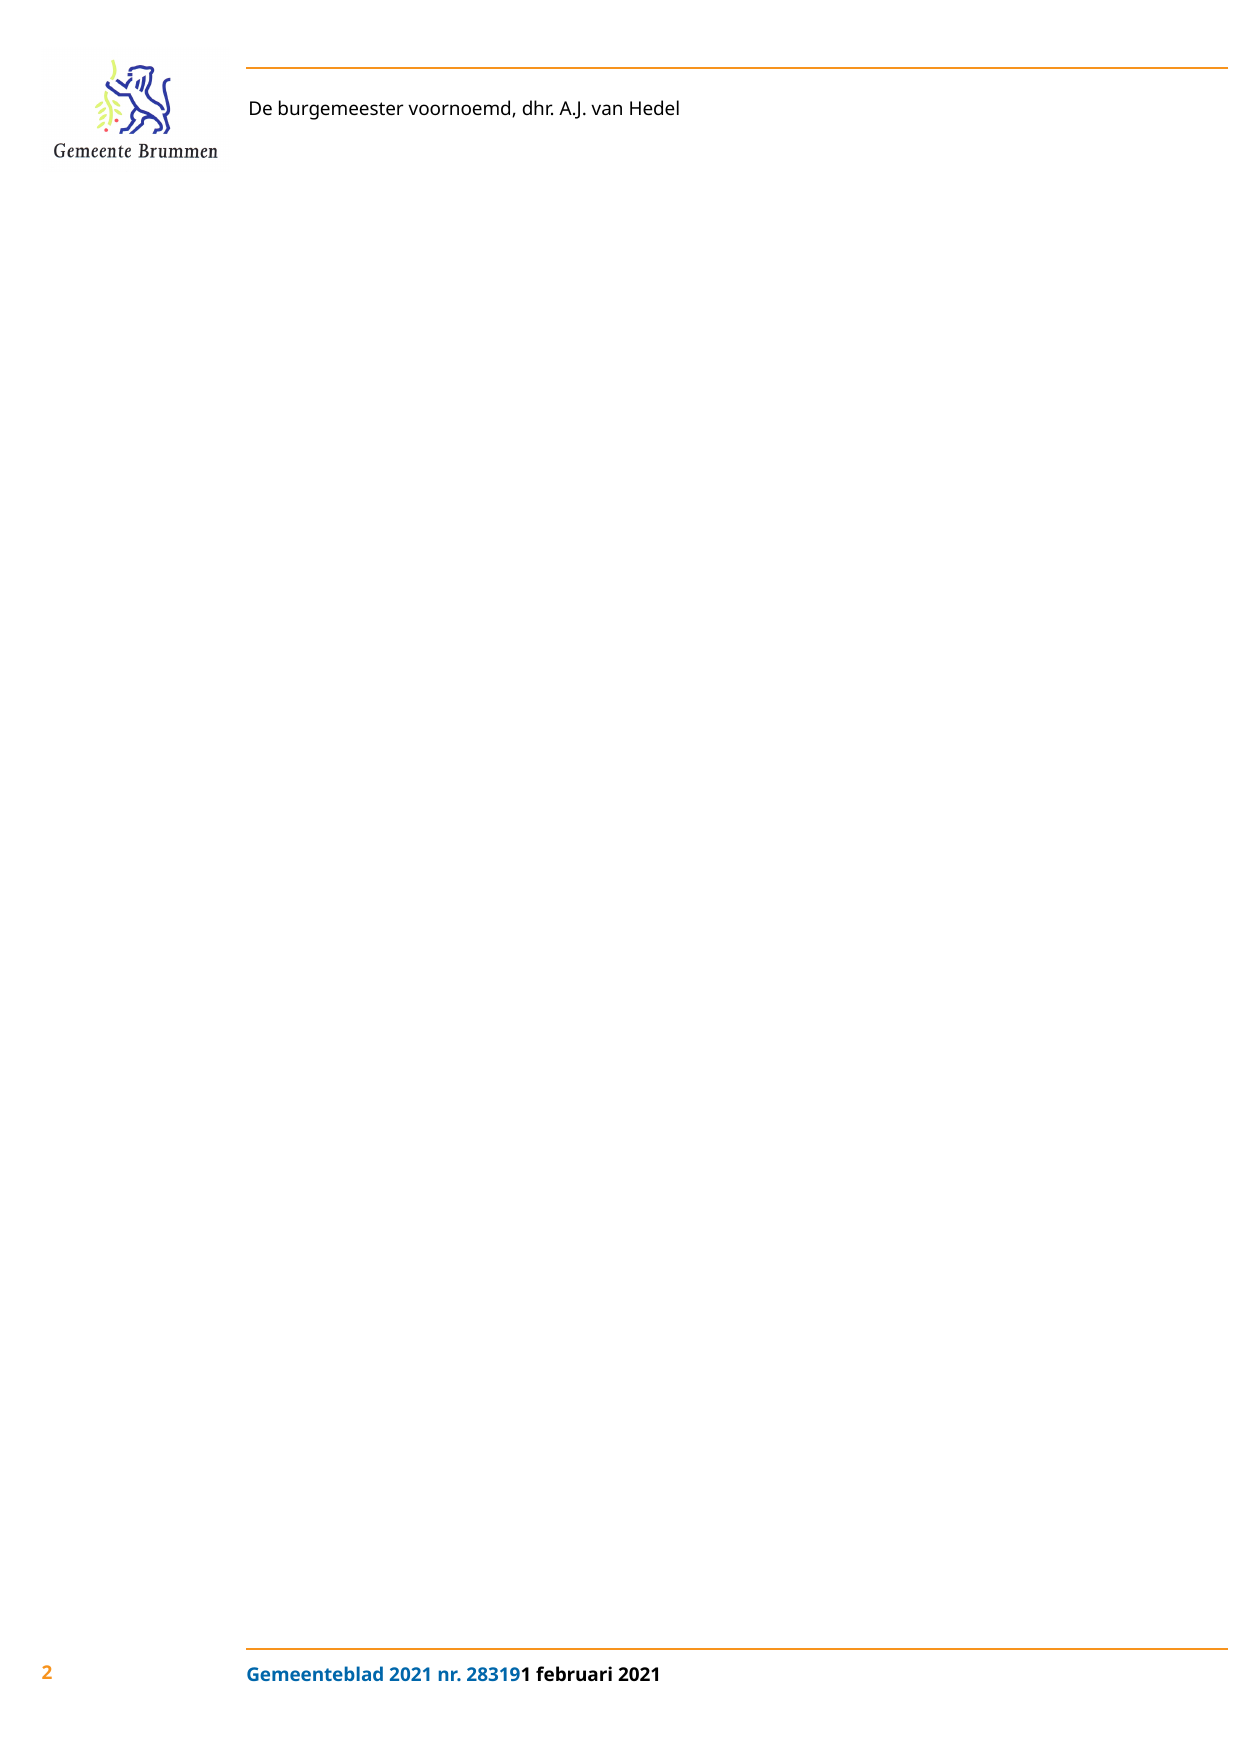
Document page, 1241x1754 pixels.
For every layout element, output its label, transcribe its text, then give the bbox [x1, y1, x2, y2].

picture [41, 47, 231, 172]
text De burgemeester voornoemd, dhr. A.J. van Hedel [248, 95, 1152, 121]
